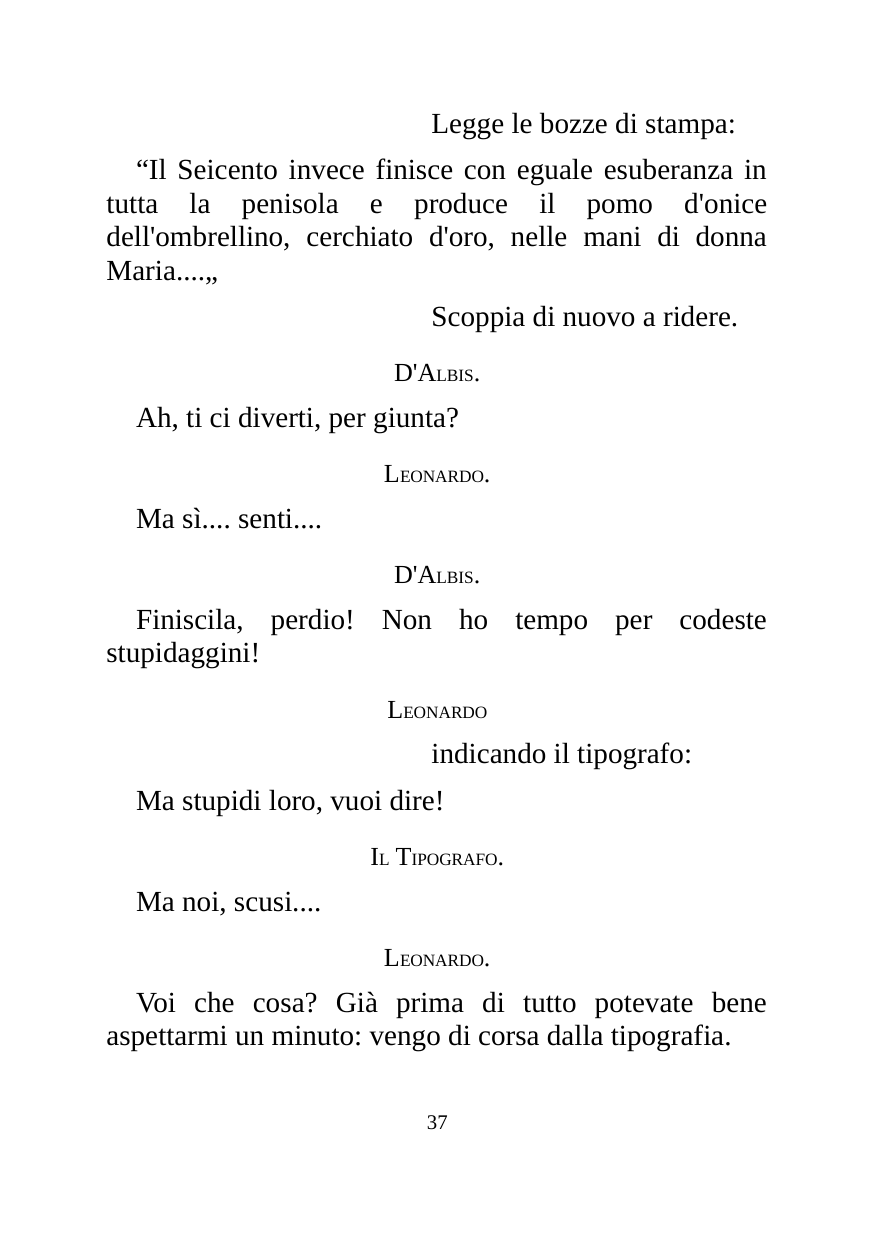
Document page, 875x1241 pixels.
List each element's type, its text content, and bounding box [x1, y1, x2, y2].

text Il Tipografo. [106, 841, 768, 871]
text Finiscila, perdio! Non ho tempo per codeste stupidaggini! [106, 602, 768, 669]
text Scoppia di nuovo a ridere. [402, 299, 768, 332]
text indicando il tipografo: [402, 737, 768, 770]
text Legge le bozze di stampa: [402, 106, 768, 140]
text Leonardo. [106, 458, 768, 488]
text Ma stupidi loro, vuoi dire! [106, 783, 768, 816]
text “Il Seicento invece finisce con eguale esuberanza in tutta la penisola e produce il pomo d'onice dell'ombrellino, cerchiato d'oro, nelle mani di donna Maria....„ [106, 152, 768, 286]
text D'Albis. [106, 357, 768, 387]
text Ma sì.... senti.... [106, 501, 768, 534]
text Ah, ti ci diverti, per giunta? [106, 400, 768, 433]
text Voi che cosa? Già prima di tutto potevate bene aspettarmi un minuto: vengo di corsa dalla tipografia. [106, 985, 768, 1052]
text Leonardo. [106, 942, 768, 972]
text Leonardo [106, 694, 768, 724]
text Ma noi, scusi.... [106, 884, 768, 917]
text D'Albis. [106, 559, 768, 589]
